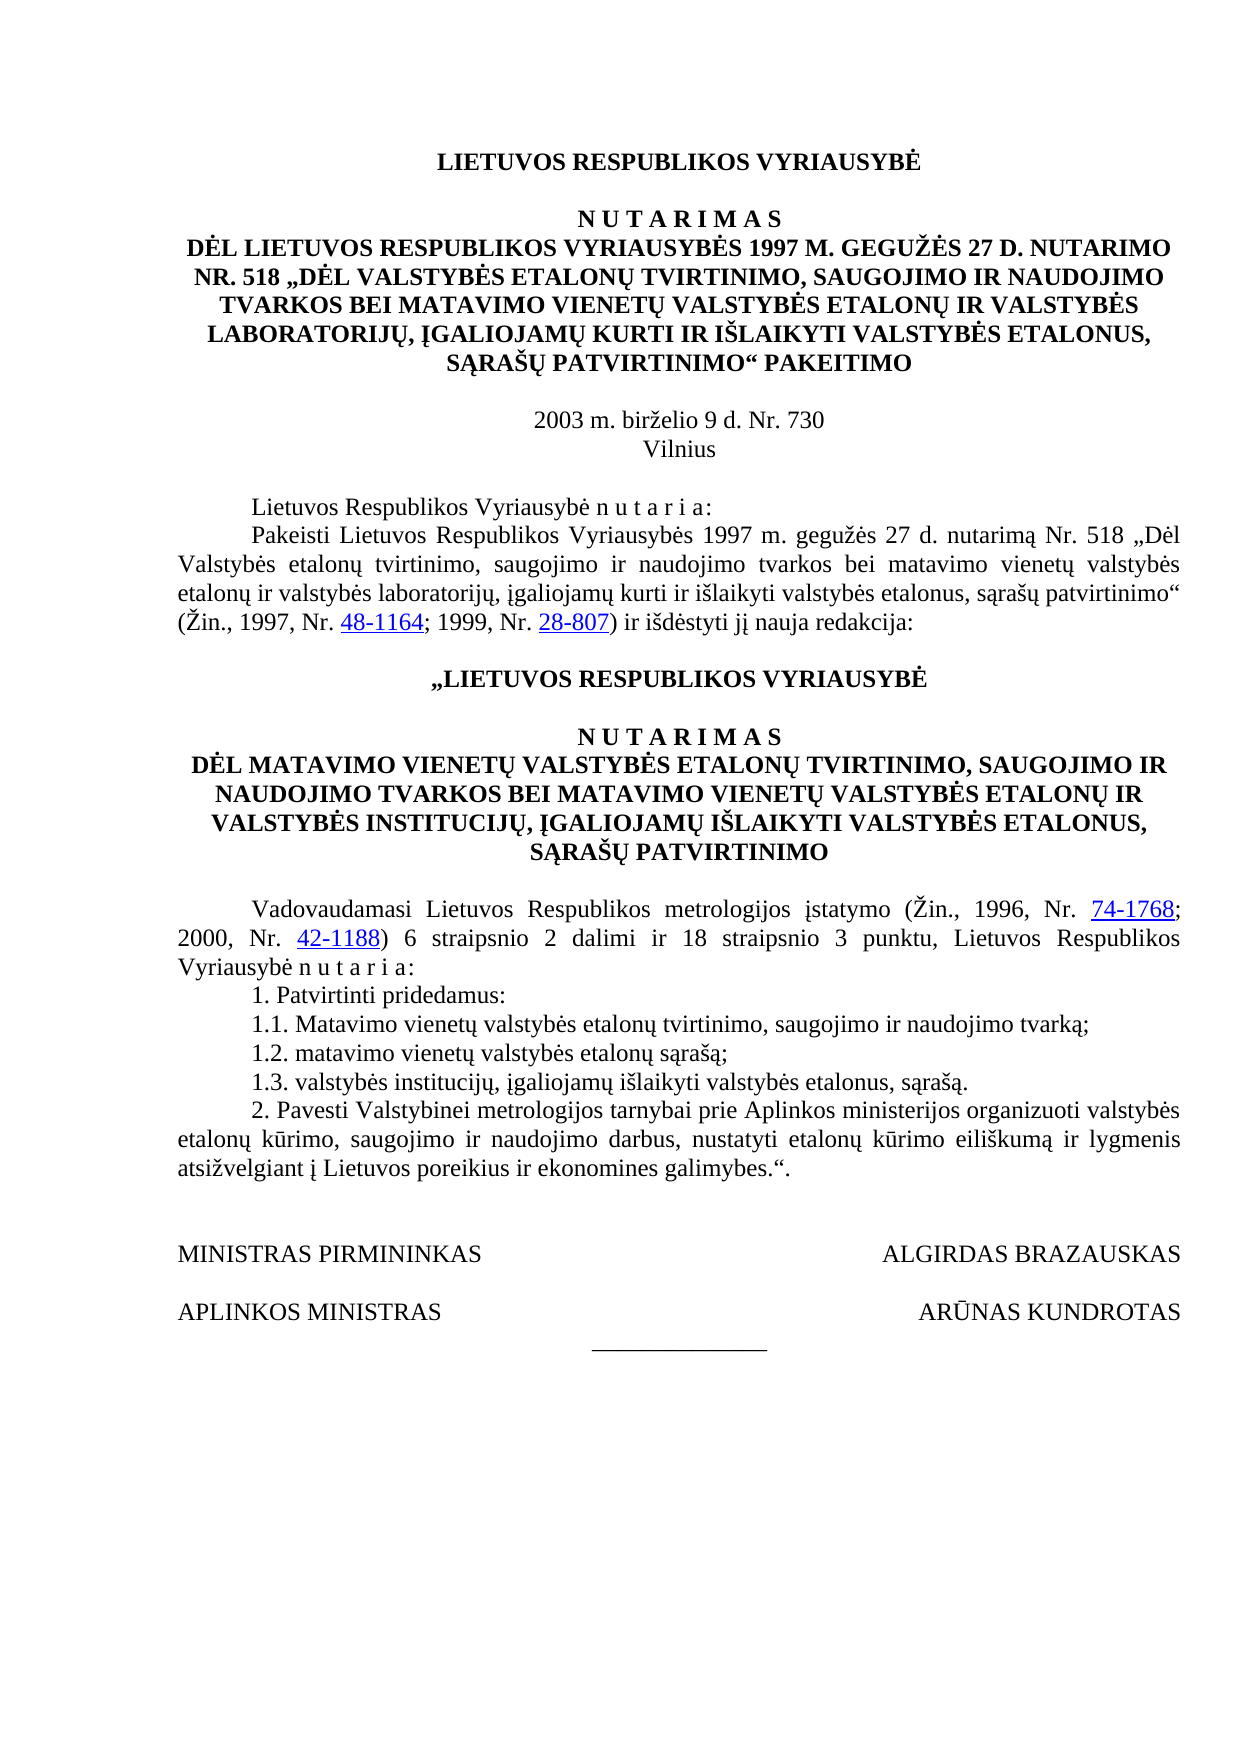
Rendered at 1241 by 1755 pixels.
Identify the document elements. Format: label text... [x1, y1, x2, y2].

text 1.3. valstybės institucijų, įgaliojamų išlaikyti valstybės etalonus, sąrašą. [177, 1067, 1181, 1096]
text 2. Pavesti Valstybinei metrologijos tarnybai prie Aplinkos ministerijos organizuoti valstybės etalonų kūrimo, saugojimo ir naudojimo darbus, nustatyti etalonų kūrimo eiliškumą ir lygmenis atsižvelgiant į Lietuvos poreikius ir ekonomines galimybes.“. [177, 1096, 1181, 1182]
text 1.1. Matavimo vienetų valstybės etalonų tvirtinimo, saugojimo ir naudojimo tvarką; [177, 1009, 1181, 1038]
text LIETUVOS RESPUBLIKOS VYRIAUSYBĖ [177, 147, 1181, 176]
text „LIETUVOS RESPUBLIKOS VYRIAUSYBĖ [177, 664, 1181, 693]
text N U T A R I M A S [177, 204, 1181, 233]
text Vilnius [177, 434, 1181, 463]
text NAUDOJIMO TVARKOS BEI MATAVIMO VIENETŲ VALSTYBĖS ETALONŲ IR [177, 779, 1181, 808]
text N U T A R I M A S [177, 722, 1181, 751]
text DĖL LIETUVOS RESPUBLIKOS VYRIAUSYBĖS 1997 M. GEGUŽĖS 27 D. NUTARIMO NR. 518 „DĖL VALSTYBĖS ETALONŲ TVIRTINIMO, SAUGOJIMO IR NAUDOJIMO TVARKOS BEI MATAVIMO VIENETŲ VALSTYBĖS ETALONŲ IR VALSTYBĖS LABORATORIJŲ, ĮGALIOJAMŲ KURTI IR IŠLAIKYTI VALSTYBĖS ETALONUS, SĄRAŠŲ PATVIRTINIMO“ PAKEITIMO [177, 233, 1181, 377]
text 2003 m. birželio 9 d. Nr. 730 [177, 406, 1181, 434]
text 1.2. matavimo vienetų valstybės etalonų sąrašą; [177, 1038, 1181, 1067]
text VALSTYBĖS INSTITUCIJŲ, ĮGALIOJAMŲ IŠLAIKYTI VALSTYBĖS ETALONUS, [177, 808, 1181, 837]
text SĄRAŠŲ PATVIRTINIMO [177, 837, 1181, 866]
text Pakeisti Lietuvos Respublikos Vyriausybės 1997 m. gegužės 27 d. nutarimą Nr. 518 „Dėl Valstybės etalonų tvirtinimo, saugojimo ir naudojimo tvarkos bei matavimo vienetų valstybės etalonų ir valstybės laboratorijų, įgaliojamų kurti ir išlaikyti valstybės etalonus, sąrašų patvirtinimo“ (Žin., 1997, Nr. 48-1164; 1999, Nr. 28-807) ir išdėstyti jį nauja redakcija: [177, 521, 1181, 636]
text Vadovaudamasi Lietuvos Respublikos metrologijos įstatymo (Žin., 1996, Nr. 74-1768; 2000, Nr. 42-1188) 6 straipsnio 2 dalimi ir 18 straipsnio 3 punktu, Lietuvos Respublikos Vyriausybė nutaria: [177, 894, 1181, 981]
text DĖL MATAVIMO VIENETŲ VALSTYBĖS ETALONŲ TVIRTINIMO, SAUGOJIMO IR [177, 751, 1181, 779]
text ______________ [177, 1326, 1181, 1354]
text APLINKOS MINISTRAS ARŪNAS KUNDROTAS [177, 1297, 1181, 1326]
text 1. Patvirtinti pridedamus: [177, 981, 1181, 1009]
text Lietuvos Respublikos Vyriausybė nutaria: [177, 492, 1181, 521]
text MINISTRAS PIRMININKAS ALGIRDAS BRAZAUSKAS [177, 1239, 1181, 1268]
